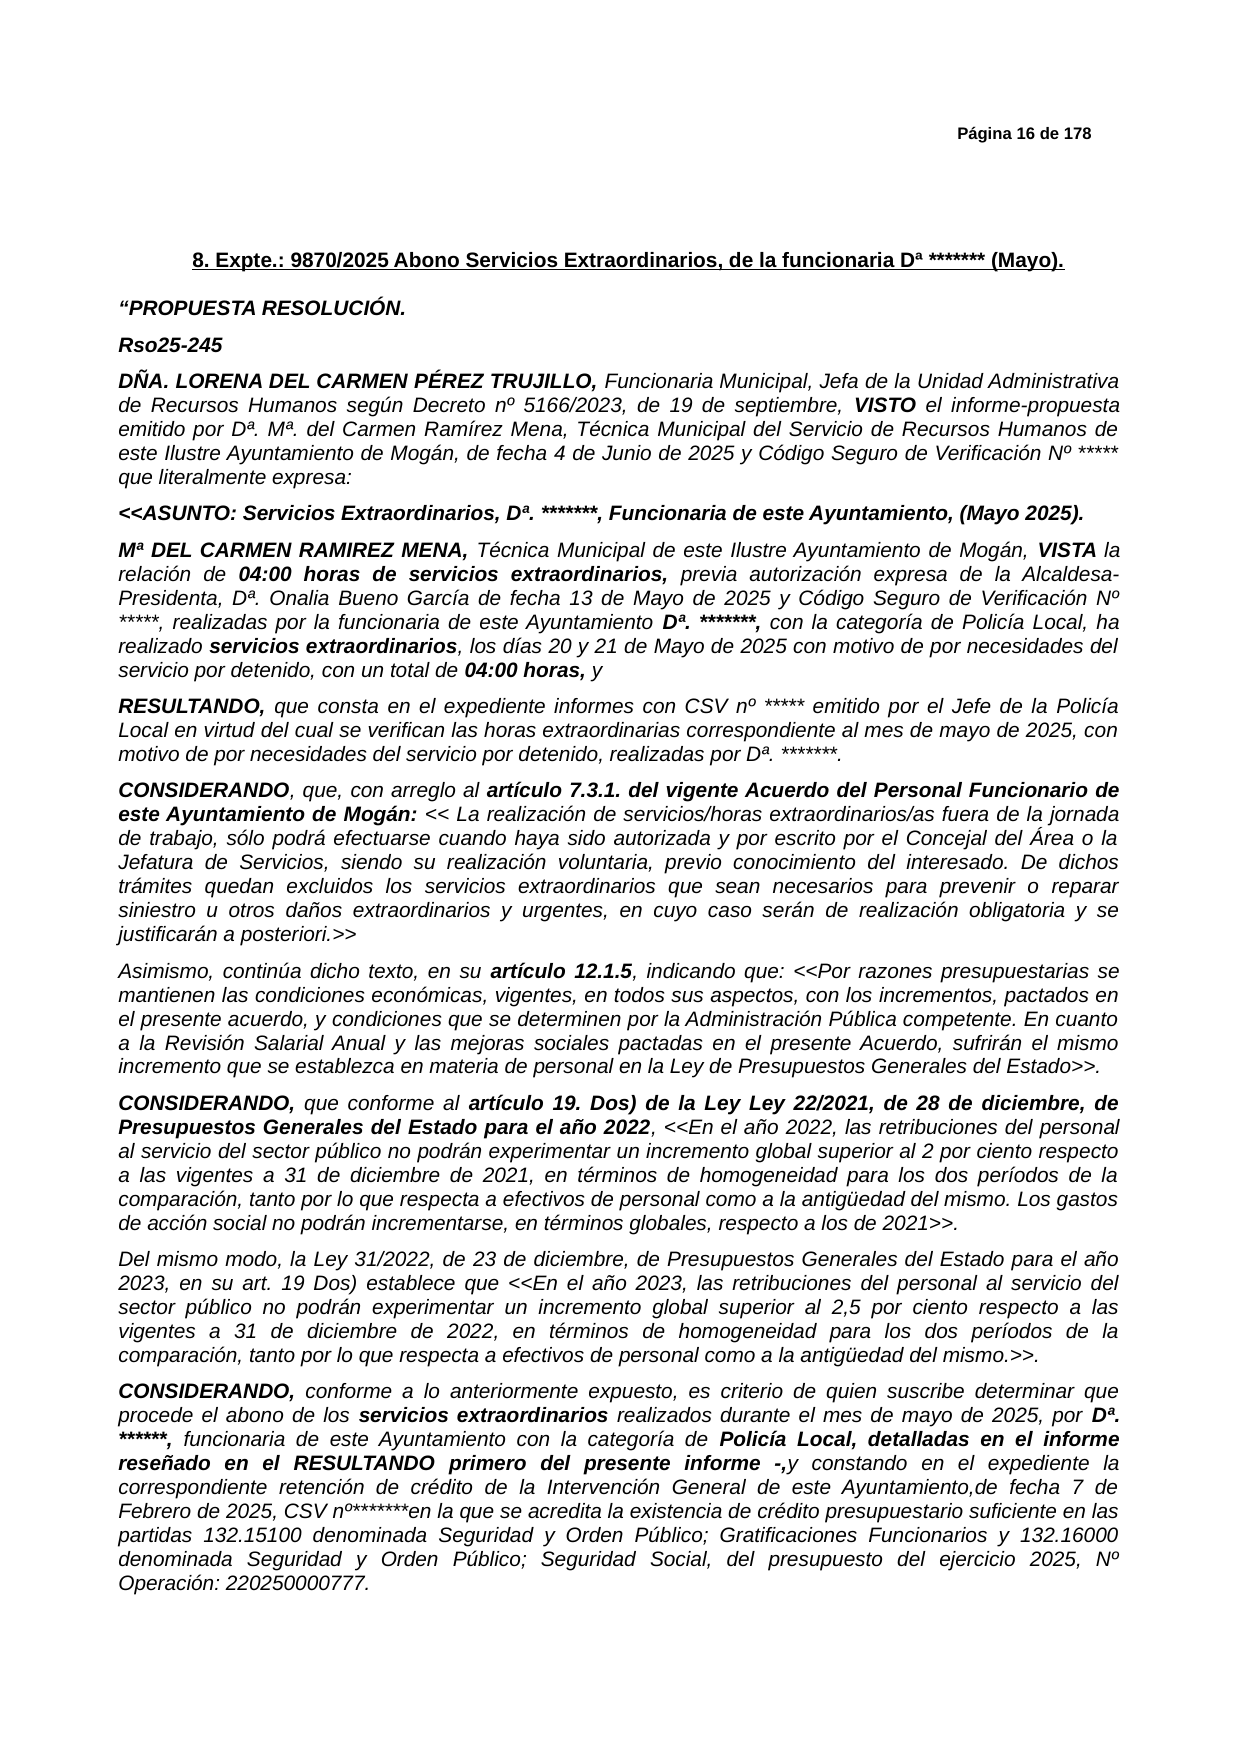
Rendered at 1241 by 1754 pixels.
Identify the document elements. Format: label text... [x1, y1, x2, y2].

text Del mismo modo, la Ley 31/2022, de 23 de diciembre, de Presupuestos Generales del Estado para el año 2023, en su art. 19 Dos) establece que <<En el año 2023, las retribuciones del personal al servicio del sector público no podrán experimentar un incremento global superior al 2,5 por ciento respecto a las vigentes a 31 de diciembre de 2022, en términos de homogeneidad para los dos períodos de la comparación, tanto por lo que respecta a efectivos de personal como a la antigüedad del mismo.>>. [118, 1247, 1122, 1367]
text Mª DEL CARMEN RAMIREZ MENA, Técnica Municipal de este Ilustre Ayuntamiento de Mogán, VISTA la relación de 04:00 horas de servicios extraordinarios, previa autorización expresa de la Alcaldesa-Presidenta, Dª. Onalia Bueno García de fecha 13 de Mayo de 2025 y Código Seguro de Verificación Nº *****, realizadas por la funcionaria de este Ayuntamiento Dª. *******, con la categoría de Policía Local, ha realizado servicios extraordinarios, los días 20 y 21 de Mayo de 2025 con motivo de por necesidades del servicio por detenido, con un total de 04:00 horas, y [118, 538, 1122, 681]
text <<ASUNTO: Servicios Extraordinarios, Dª. *******, Funcionaria de este Ayuntamiento, (Mayo 2025). [118, 501, 1122, 525]
text Rso25-245 [118, 332, 1122, 356]
text CONSIDERANDO, que conforme al artículo 19. Dos) de la Ley Ley 22/2021, de 28 de diciembre, de Presupuestos Generales del Estado para el año 2022, <<En el año 2022, las retribuciones del personal al servicio del sector público no podrán experimentar un incremento global superior al 2 por ciento respecto a las vigentes a 31 de diciembre de 2021, en términos de homogeneidad para los dos períodos de la comparación, tanto por lo que respecta a efectivos de personal como a la antigüedad del mismo. Los gastos de acción social no podrán incrementarse, en términos globales, respecto a los de 2021>>. [118, 1091, 1122, 1234]
text DÑA. LORENA DEL CARMEN PÉREZ TRUJILLO, Funcionaria Municipal, Jefa de la Unidad Administrativa de Recursos Humanos según Decreto nº 5166/2023, de 19 de septiembre, VISTO el informe-propuesta emitido por Dª. Mª. del Carmen Ramírez Mena, Técnica Municipal del Servicio de Recursos Humanos de este Ilustre Ayuntamiento de Mogán, de fecha 4 de Junio de 2025 y Código Seguro de Verificación Nº ***** que literalmente expresa: [118, 369, 1122, 489]
text 8. Expte.: 9870/2025 Abono Servicios Extraordinarios, de la funcionaria Dª ******* (Mayo). [118, 248, 1122, 272]
text CONSIDERANDO, conforme a lo anteriormente expuesto, es criterio de quien suscribe determinar que procede el abono de los servicios extraordinarios realizados durante el mes de mayo de 2025, por Dª. ******, funcionaria de este Ayuntamiento con la categoría de Policía Local, detalladas en el informe reseñado en el RESULTANDO primero del presente informe -,y constando en el expediente la correspondiente retención de crédito de la Intervención General de este Ayuntamiento,de fecha 7 de Febrero de 2025, CSV nº*******en la que se acredita la existencia de crédito presupuestario suficiente en las partidas 132.15100 denominada Seguridad y Orden Público; Gratificaciones Funcionarios y 132.16000 denominada Seguridad y Orden Público; Seguridad Social, del presupuesto del ejercicio 2025, Nº Operación: 220250000777. [118, 1379, 1122, 1595]
text RESULTANDO, que consta en el expediente informes con CSV nº ***** emitido por el Jefe de la Policía Local en virtud del cual se verifican las horas extraordinarias correspondiente al mes de mayo de 2025, con motivo de por necesidades del servicio por detenido, realizadas por Dª. *******. [118, 694, 1122, 766]
text CONSIDERANDO, que, con arreglo al artículo 7.3.1. del vigente Acuerdo del Personal Funcionario de este Ayuntamiento de Mogán: << La realización de servicios/horas extraordinarios/as fuera de la jornada de trabajo, sólo podrá efectuarse cuando haya sido autorizada y por escrito por el Concejal del Área o la Jefatura de Servicios, siendo su realización voluntaria, previo conocimiento del interesado. De dichos trámites quedan excluidos los servicios extraordinarios que sean necesarios para prevenir o reparar siniestro u otros daños extraordinarios y urgentes, en cuyo caso serán de realización obligatoria y se justificarán a posteriori.>> [118, 778, 1122, 946]
text Asimismo, continúa dicho texto, en su artículo 12.1.5, indicando que: <<Por razones presupuestarias se mantienen las condiciones económicas, vigentes, en todos sus aspectos, con los incrementos, pactados en el presente acuerdo, y condiciones que se determinen por la Administración Pública competente. En cuanto a la Revisión Salarial Anual y las mejoras sociales pactadas en el presente Acuerdo, sufrirán el mismo incremento que se establezca en materia de personal en la Ley de Presupuestos Generales del Estado>>. [118, 958, 1122, 1078]
text “PROPUESTA RESOLUCIÓN. [118, 296, 1122, 320]
